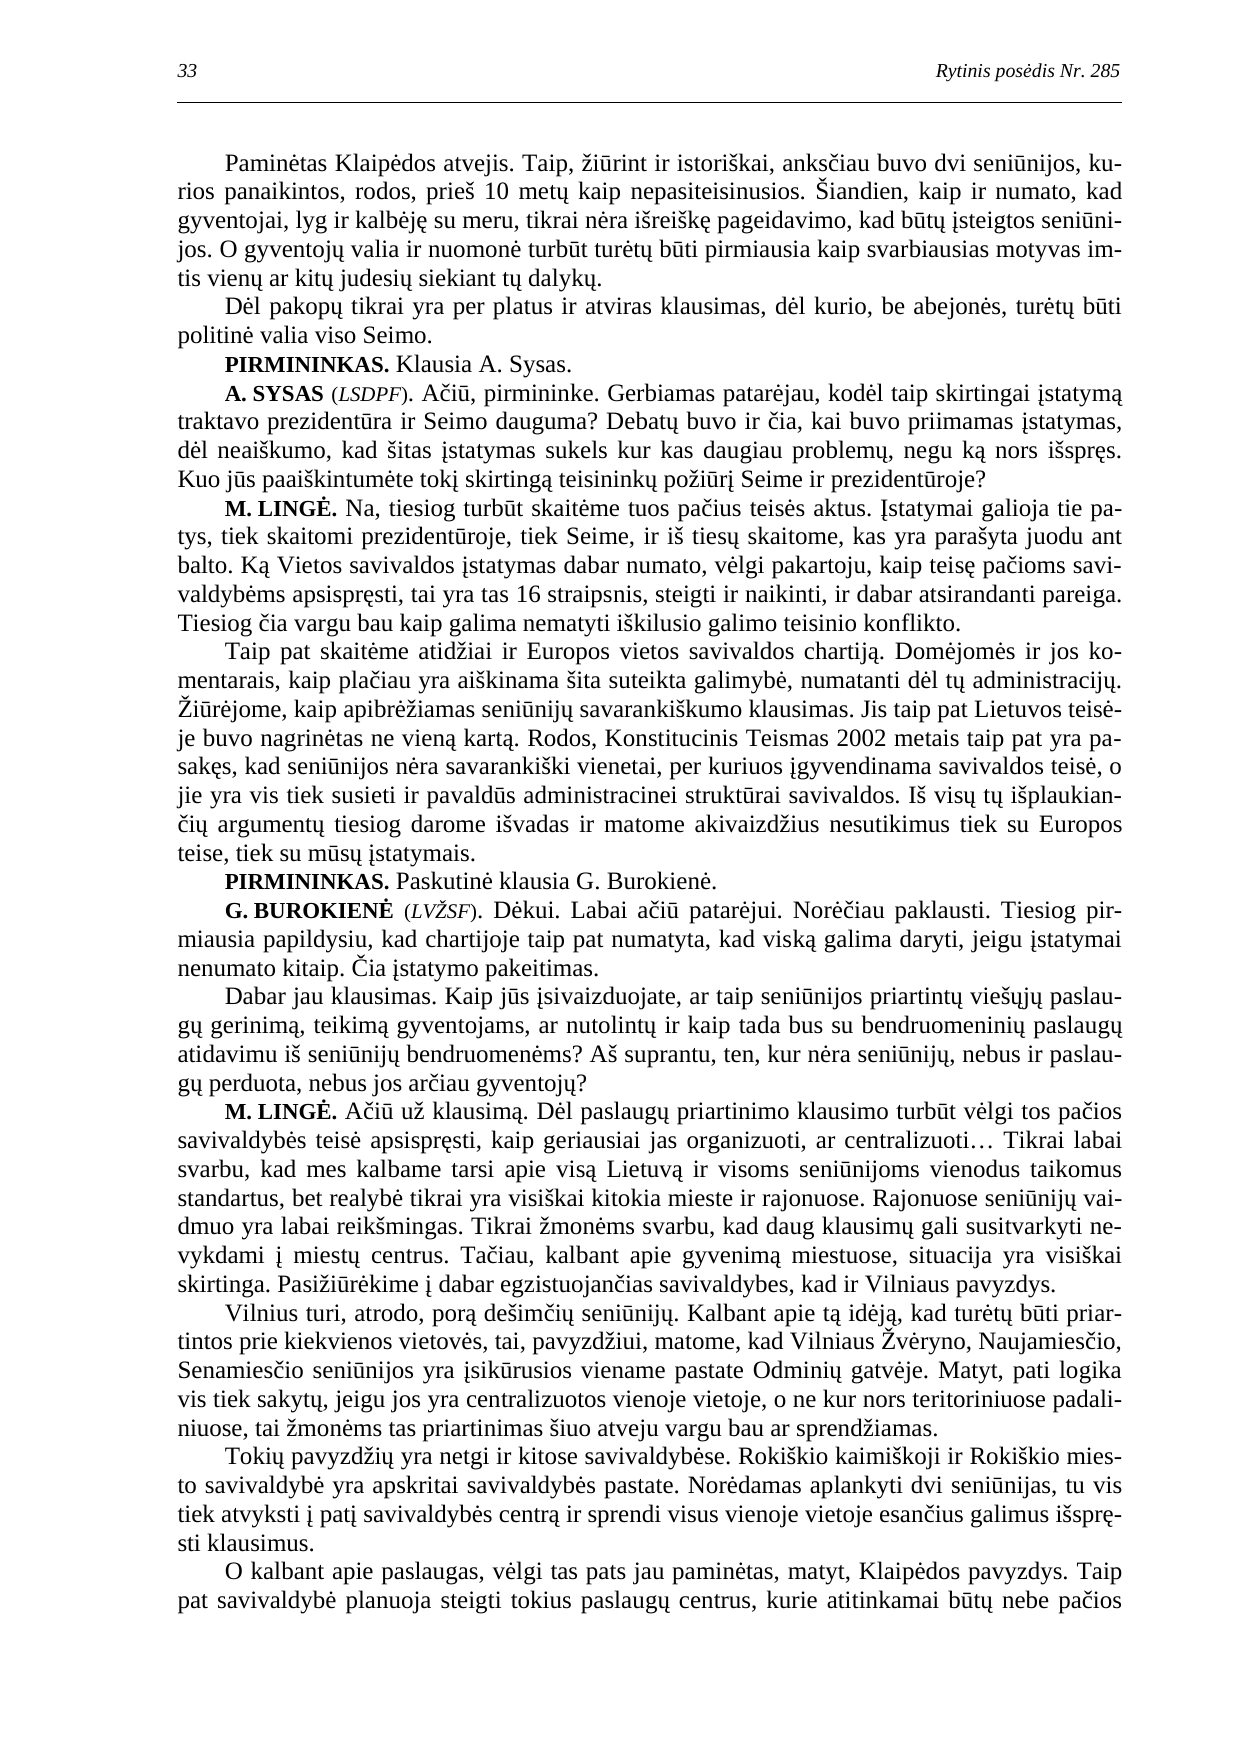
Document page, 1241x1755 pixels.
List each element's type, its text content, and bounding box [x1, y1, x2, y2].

text Vil­nius tu­ri, at­ro­do, po­rą de­šim­čių se­niū­ni­jų. Kal­bant apie tą idė­ją, kad tu­rė­tų bū­ti pri­ar­tin­tos prie kiek­vie­nos vie­to­vės, tai, pa­vyz­džiui, ma­to­me, kad Vil­niaus Žvė­ry­no, Nau­ja­mies­čio, Se­na­mies­čio se­niū­ni­jos yra įsi­kū­ru­sios vie­na­me pa­sta­te Od­mi­nių gat­vė­je. Ma­tyt, pa­ti lo­gi­ka vis tiek sa­ky­tų, jei­gu jos yra cen­tra­li­zuo­tos vie­no­je vie­to­je, o ne kur nors te­ri­to­ri­niuo­se pa­da­li­niuo­se, tai žmo­nėms tas pri­ar­ti­ni­mas šiuo at­ve­ju var­gu bau ar spren­džia­mas. [177, 1298, 1122, 1441]
text O kal­bant apie pa­slau­gas, vėl­gi tas pats jau pa­mi­nė­tas, ma­tyt, Klai­pė­dos pa­vyz­dys. Taip pat sa­vi­val­dy­bė pla­nuo­ja steig­ti to­kius pa­slau­gų cen­trus, ku­rie ati­tin­ka­mai bū­tų ne­be pa­čios [177, 1556, 1122, 1614]
text PIRMININKAS. Klau­sia A. Sy­sas. [177, 349, 1122, 378]
text M. LINGĖ. Na, tie­siog tur­būt skai­tė­me tuos pa­čius tei­sės ak­tus. Įsta­ty­mai ga­lio­ja tie pa­tys, tiek skai­to­mi pre­zi­den­tū­ro­je, tiek Sei­me, ir iš tie­sų skai­to­me, kas yra pa­ra­šy­ta juo­du ant bal­to. Ką Vie­tos sa­vi­val­dos įsta­ty­mas da­bar nu­ma­to, vėl­gi pa­kar­to­ju, kaip tei­sę pa­čioms sa­vi­val­dy­bėms ap­si­spręs­ti, tai yra tas 16 straips­nis, steig­ti ir nai­kin­ti, ir da­bar at­si­ran­dan­ti pa­rei­ga. Tie­siog čia var­gu bau kaip ga­li­ma ne­ma­ty­ti iš­ki­lu­sio ga­li­mo tei­si­nio kon­flik­to. [177, 493, 1122, 636]
text G. BUROKIENĖ (LVŽSF). Dė­kui. La­bai ačiū pa­ta­rė­jui. No­rė­čiau pa­klaus­ti. Tie­siog pir­miau­sia pa­pil­dy­siu, kad char­ti­jo­je taip pat nu­ma­ty­ta, kad vis­ką ga­li­ma da­ry­ti, jei­gu įsta­ty­mai ne­nu­ma­to ki­taip. Čia įsta­ty­mo pa­kei­ti­mas. [177, 895, 1122, 981]
text Da­bar jau klau­si­mas. Kaip jūs įsi­vaiz­duo­ja­te, ar taip se­niū­ni­jos pri­ar­tin­tų vie­šų­jų pa­slau­gų ge­ri­ni­mą, tei­ki­mą gy­ven­to­jams, ar nu­to­lin­tų ir kaip ta­da bus su ben­druo­me­ni­nių pa­slau­gų ati­da­vi­mu iš se­niū­ni­jų ben­druo­me­nėms? Aš su­pran­tu, ten, kur nė­ra se­niū­ni­jų, ne­bus ir pa­slau­gų per­duo­ta, ne­bus jos ar­čiau gy­ven­to­jų? [177, 981, 1122, 1096]
text A. SYSAS (LSDPF). Ačiū, pir­mi­nin­ke. Ger­bia­mas pa­ta­rė­jau, ko­dėl taip skir­tin­gai įsta­ty­mą trak­ta­vo pre­zi­den­tū­ra ir Sei­mo dau­gu­ma? De­ba­tų bu­vo ir čia, kai bu­vo pri­ima­mas įsta­ty­mas, dėl ne­aiš­ku­mo, kad ši­tas įsta­ty­mas su­kels kur kas dau­giau pro­ble­mų, ne­gu ką nors iš­spręs. Kuo jūs pa­aiš­kin­tu­mė­te to­kį skir­tin­gą tei­si­nin­kų po­žiū­rį Sei­me ir pre­zi­den­tū­ro­je? [177, 378, 1122, 493]
text PIRMININKAS. Pas­ku­ti­nė klau­sia G. Bu­ro­kie­nė. [177, 866, 1122, 895]
text To­kių pa­vyz­džių yra net­gi ir ki­to­se sa­vi­val­dy­bė­se. Ro­kiš­kio kai­miš­ko­ji ir Ro­kiš­kio mies­to sa­vi­val­dy­bė yra ap­skri­tai sa­vi­val­dy­bės pa­sta­te. No­rė­da­mas ap­lan­ky­ti dvi se­niū­ni­jas, tu vis tiek at­vyks­ti į pa­tį sa­vi­val­dy­bės cen­trą ir spren­di vi­sus vie­no­je vie­to­je esan­čius ga­li­mus iš­sprę­s­ti klau­si­mus. [177, 1441, 1122, 1556]
text Pa­mi­nė­tas Klai­pė­dos at­ve­jis. Taip, žiū­rint ir is­to­riš­kai, anks­čiau bu­vo dvi se­niū­ni­jos, ku­rios pa­nai­kin­tos, ro­dos, prieš 10 me­tų kaip ne­pa­si­tei­si­nu­sios. Šian­dien, kaip ir nu­ma­to, kad gy­ven­to­jai, lyg ir kal­bė­ję su me­ru, tik­rai nė­ra iš­reiš­kę pa­gei­da­vi­mo, kad bū­tų įsteig­tos se­niū­ni­jos. O gy­ven­to­jų va­lia ir nuo­mo­nė tur­būt tu­rė­tų bū­ti pir­miau­sia kaip svar­biau­sias mo­ty­vas im­tis vie­nų ar ki­tų ju­de­sių sie­kiant tų da­ly­kų. [177, 148, 1122, 291]
text M. LINGĖ. Ačiū už klau­si­mą. Dėl pa­slau­gų pri­ar­ti­ni­mo klau­si­mo tur­būt vėl­gi tos pa­čios sa­vi­val­dy­bės tei­sė ap­si­spręs­ti, kaip ge­riau­siai jas or­ga­ni­zuo­ti, ar cen­tra­li­zuo­ti… Tik­rai la­bai svar­bu, kad mes kal­ba­me tar­si apie vi­są Lie­tu­vą ir vi­soms se­niū­ni­joms vie­no­dus tai­ko­mus stan­dar­tus, bet re­a­ly­bė tik­rai yra vi­siš­kai ki­to­kia mies­te ir ra­jo­nuo­se. Ra­jo­nuo­se se­niū­ni­jų vai­d­muo yra la­bai reikš­min­gas. Tik­rai žmo­nėms svar­bu, kad daug klau­si­mų ga­li su­si­tvar­ky­ti ne­vyk­da­mi į mies­tų cen­trus. Ta­čiau, kal­bant apie gy­ve­ni­mą mies­tuo­se, si­tu­a­ci­ja yra vi­siš­kai skir­tin­ga. Pa­si­žiū­rė­ki­me į da­bar eg­zis­tuo­jan­čias sa­vi­val­dy­bes, kad ir Vil­niaus pa­vyz­dys. [177, 1096, 1122, 1298]
text Taip pat skai­tė­me ati­džiai ir Eu­ro­pos vie­tos sa­vi­val­dos char­ti­ją. Do­mė­jo­mės ir jos ko­men­ta­rais, kaip pla­čiau yra aiš­ki­na­ma ši­ta su­teik­ta ga­li­my­bė, nu­ma­tan­ti dėl tų ad­mi­nist­ra­ci­jų. Žiū­rė­jo­me, kaip api­brė­žia­mas se­niū­ni­jų sa­va­ran­kiš­ku­mo klau­si­mas. Jis taip pat Lie­tu­vos tei­sė­je bu­vo nag­ri­nė­tas ne vie­ną kar­tą. Ro­dos, Kon­sti­tu­ci­nis Teis­mas 2002 me­tais taip pat yra pa­sa­kęs, kad se­niū­ni­jos nė­ra sa­va­ran­kiš­ki vie­ne­tai, per ku­riuos įgy­ven­di­na­ma sa­vi­val­dos tei­sė, o jie yra vis tiek su­sie­ti ir pa­val­dūs ad­mi­nist­ra­ci­nei struk­tū­rai sa­vi­val­dos. Iš vi­sų tų iš­plau­kian­čių ar­gu­men­tų tie­siog da­ro­me iš­va­das ir ma­to­me aki­vaiz­džius ne­su­ti­ki­mus tiek su Eu­ro­pos tei­se, tiek su mū­sų įsta­ty­mais. [177, 636, 1122, 866]
text Dėl pa­ko­pų tik­rai yra per pla­tus ir at­vi­ras klau­si­mas, dėl ku­rio, be abe­jo­nės, tu­rė­tų bū­ti po­li­ti­nė va­lia vi­so Sei­mo. [177, 291, 1122, 349]
